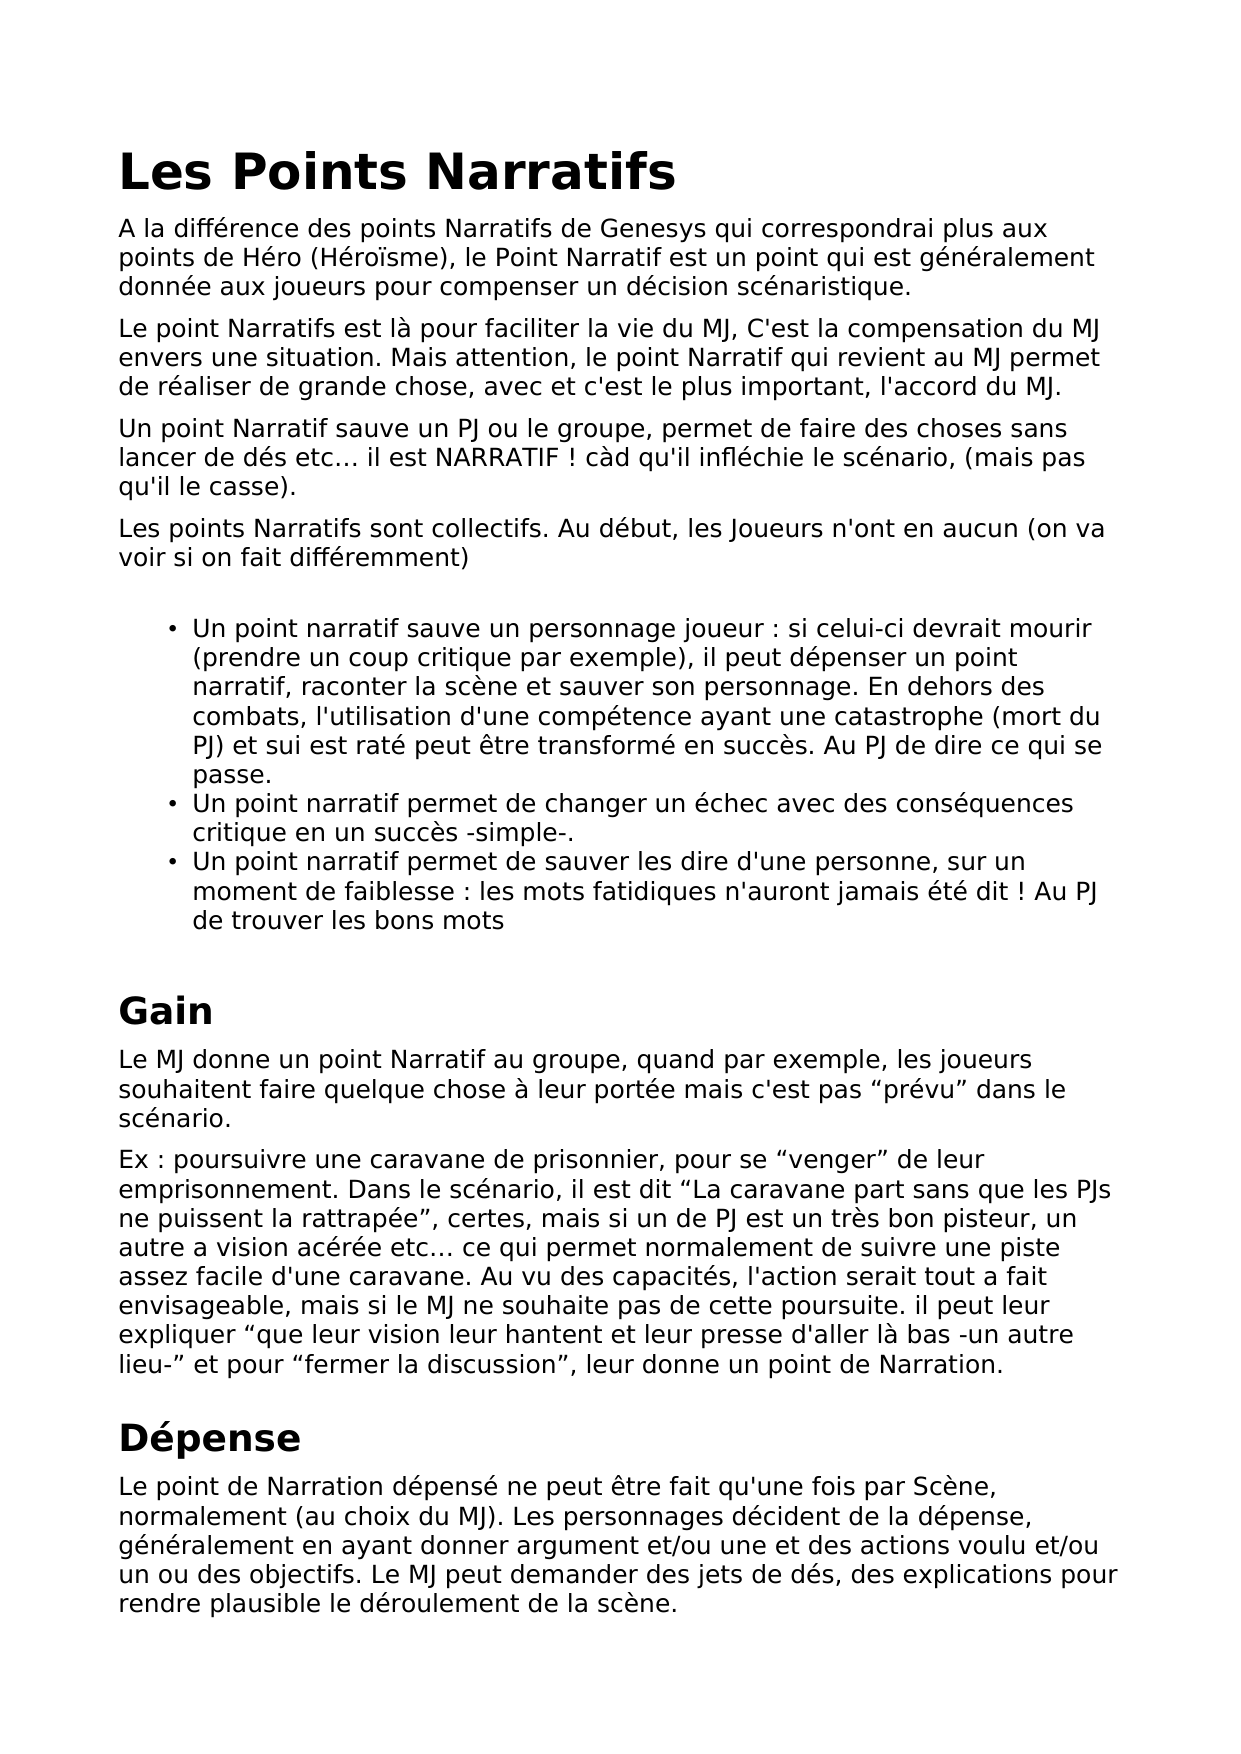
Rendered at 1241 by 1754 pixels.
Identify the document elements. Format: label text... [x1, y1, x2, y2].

text Le point Narratifs est là pour faciliter la vie du MJ, C'est la compensation du MJ envers une situation. Mais attention, le point Narratif qui revient au MJ permet de réaliser de grande chose, avec et c'est le plus important, l'accord du MJ. [118, 314, 1122, 401]
text A la différence des points Narratifs de Genesys qui correspondrai plus aux points de Héro (Héroïsme), le Point Narratif est un point qui est généralement donnée aux joueurs pour compenser un décision scénaristique. [118, 214, 1122, 301]
text Ex : poursuivre une caravane de prisonnier, pour se “venger” de leur emprisonnement. Dans le scénario, il est dit “La caravane part sans que les PJs ne puissent la rattrapée”, certes, mais si un de PJ est un très bon pisteur, un autre a vision acérée etc… ce qui permet normalement de suivre une piste assez facile d'une caravane. Au vu des capacités, l'action serait tout a fait envisageable, mais si le MJ ne souhaite pas de cette poursuite. il peut leur expliquer “que leur vision leur hantent et leur presse d'aller là bas -un autre lieu-” et pour “fermer la discussion”, leur donne un point de Narration. [118, 1146, 1122, 1379]
text Les points Narratifs sont collectifs. Au début, les Joueurs n'ont en aucun (on va voir si on fait différemment) [118, 514, 1122, 572]
subtitle Les Points Narratifs [118, 143, 1122, 201]
subtitle Dépense [118, 1416, 1122, 1460]
text Le point de Narration dépensé ne peut être fait qu'une fois par Scène, normalement (au choix du MJ). Les personnages décident de la dépense, généralement en ayant donner argument et/ou une et des actions voulu et/ou un ou des objectifs. Le MJ peut demander des jets de dés, des explications pour rendre plausible le déroulement de la scène. [118, 1473, 1122, 1618]
list Un point narratif permet de changer un échec avec des conséquences critique en un succès -simple-. [177, 789, 1122, 847]
list Un point narratif permet de sauver les dire d'une personne, sur un moment de faiblesse : les mots fatidiques n'auront jamais été dit ! Au PJ de trouver les bons mots [177, 847, 1122, 935]
text Le MJ donne un point Narratif au groupe, quand par exemple, les joueurs souhaitent faire quelque chose à leur portée mais c'est pas “prévu” dans le scénario. [118, 1046, 1122, 1133]
text Un point Narratif sauve un PJ ou le groupe, permet de faire des choses sans lancer de dés etc… il est NARRATIF ! càd qu'il infléchie le scénario, (mais pas qu'il le casse). [118, 414, 1122, 501]
subtitle Gain [118, 989, 1122, 1033]
list Un point narratif sauve un personnage joueur : si celui-ci devrait mourir (prendre un coup critique par exemple), il peut dépenser un point narratif, raconter la scène et sauver son personnage. En dehors des combats, l'utilisation d'une compétence ayant une catastrophe (mort du PJ) et sui est raté peut être transformé en succès. Au PJ de dire ce qui se passe. [177, 614, 1122, 789]
